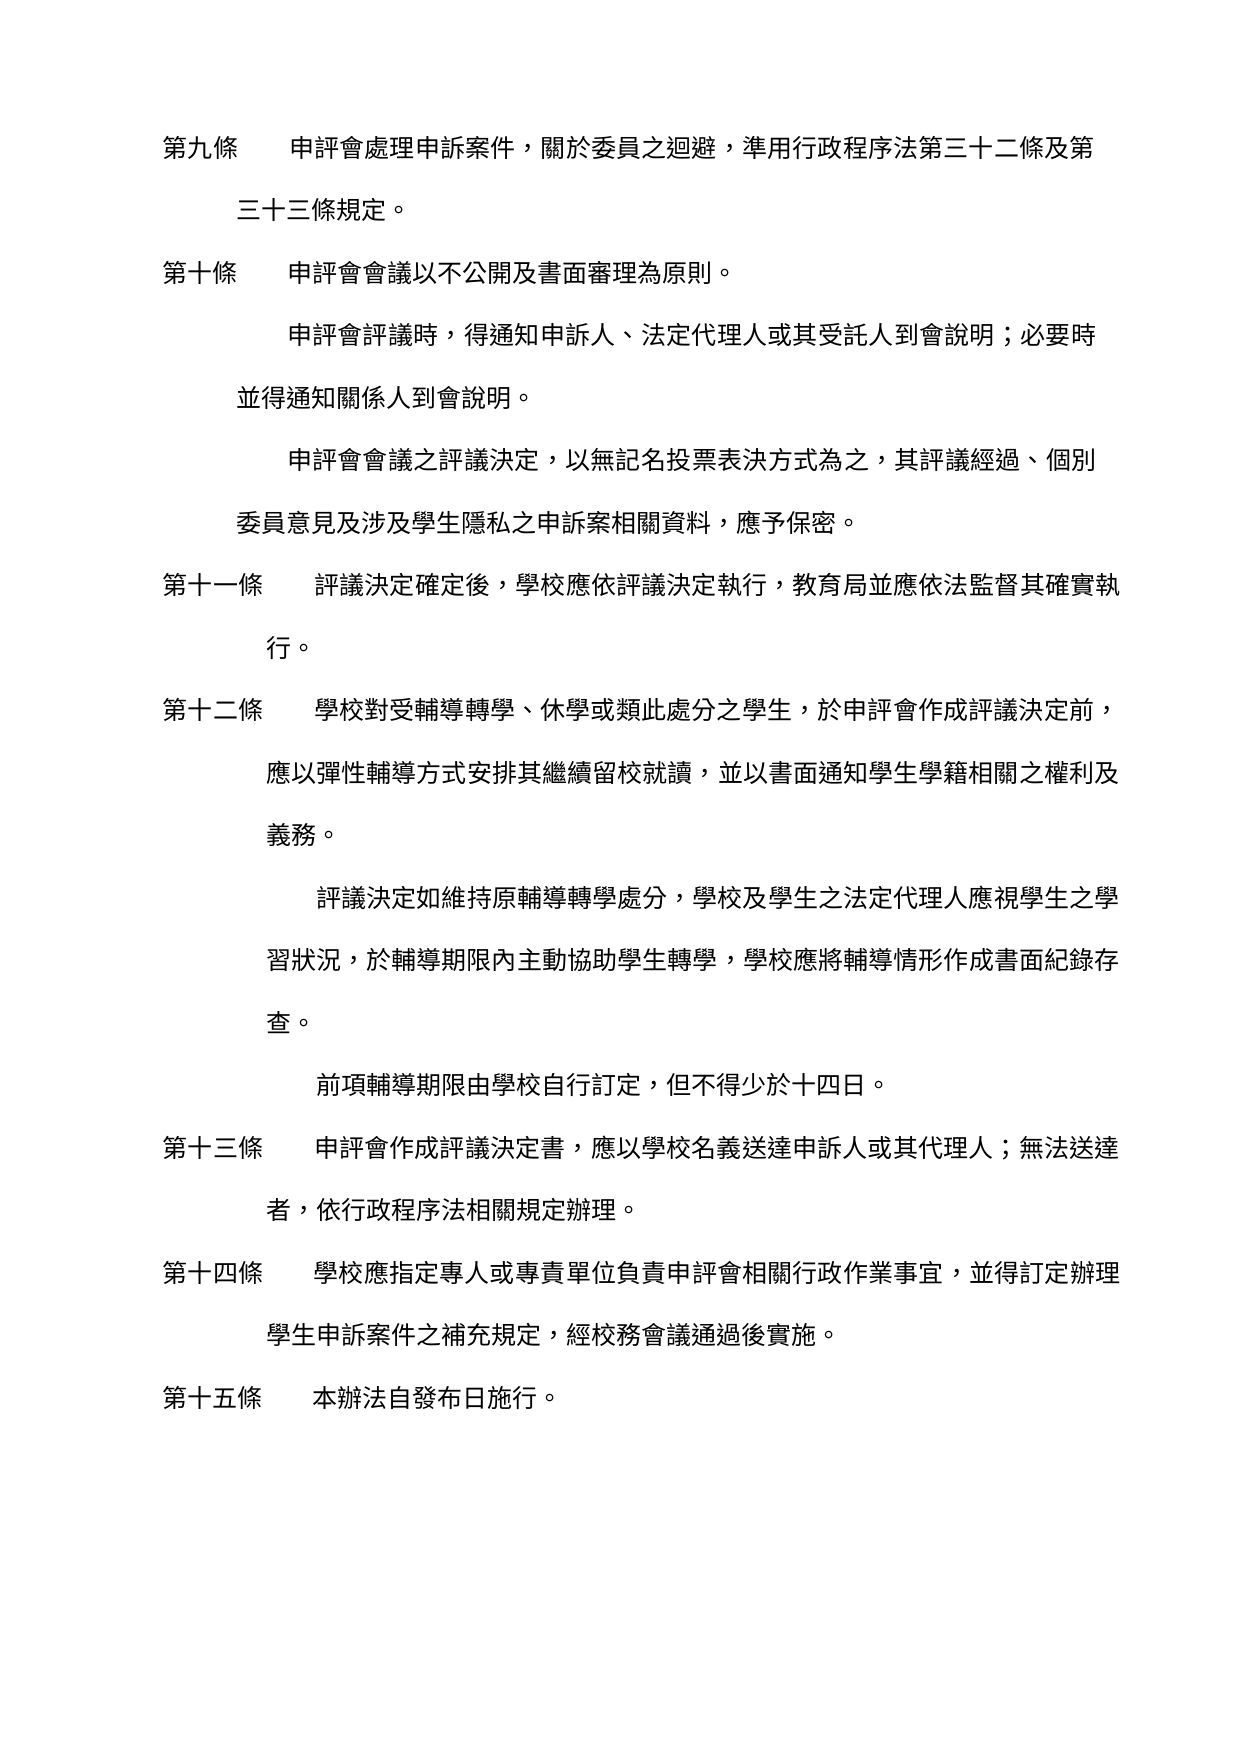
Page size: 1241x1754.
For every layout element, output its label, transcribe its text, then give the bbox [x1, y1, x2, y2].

text 第九條 申評會處理申訴案件，關於委員之迴避，準用行政程序法第三十二條及第三十三條規定。 [162, 105, 1097, 230]
text 第十五條 本辦法自發布日施行。 [162, 1355, 1097, 1417]
text 申評會評議時，得通知申訴人、法定代理人或其受託人到會說明；必要時並得通知關係人到會說明。 [236, 292, 1097, 417]
text 第十四條 學校應指定專人或專責單位負責申評會相關行政作業事宜，並得訂定辦理學生申訴案件之補充規定，經校務會議通過後實施。 [162, 1230, 1122, 1355]
text 第十條 申評會會議以不公開及書面審理為原則。 [162, 230, 1097, 292]
text 申評會會議之評議決定，以無記名投票表決方式為之，其評議經過、個別委員意見及涉及學生隱私之申訴案相關資料，應予保密。 [236, 417, 1097, 542]
text 前項輔導期限由學校自行訂定，但不得少於十四日。 [266, 1042, 1097, 1105]
text 第十二條 學校對受輔導轉學、休學或類此處分之學生，於申評會作成評議決定前，應以彈性輔導方式安排其繼續留校就讀，並以書面通知學生學籍相關之權利及義務。 [162, 667, 1122, 855]
text 評議決定如維持原輔導轉學處分，學校及學生之法定代理人應視學生之學習狀況，於輔導期限內主動協助學生轉學，學校應將輔導情形作成書面紀錄存查。 [266, 855, 1122, 1042]
text 第十三條 申評會作成評議決定書，應以學校名義送達申訴人或其代理人；無法送達者，依行政程序法相關規定辦理。 [162, 1105, 1122, 1230]
text 第十一條 評議決定確定後，學校應依評議決定執行，教育局並應依法監督其確實執行。 [162, 542, 1122, 667]
